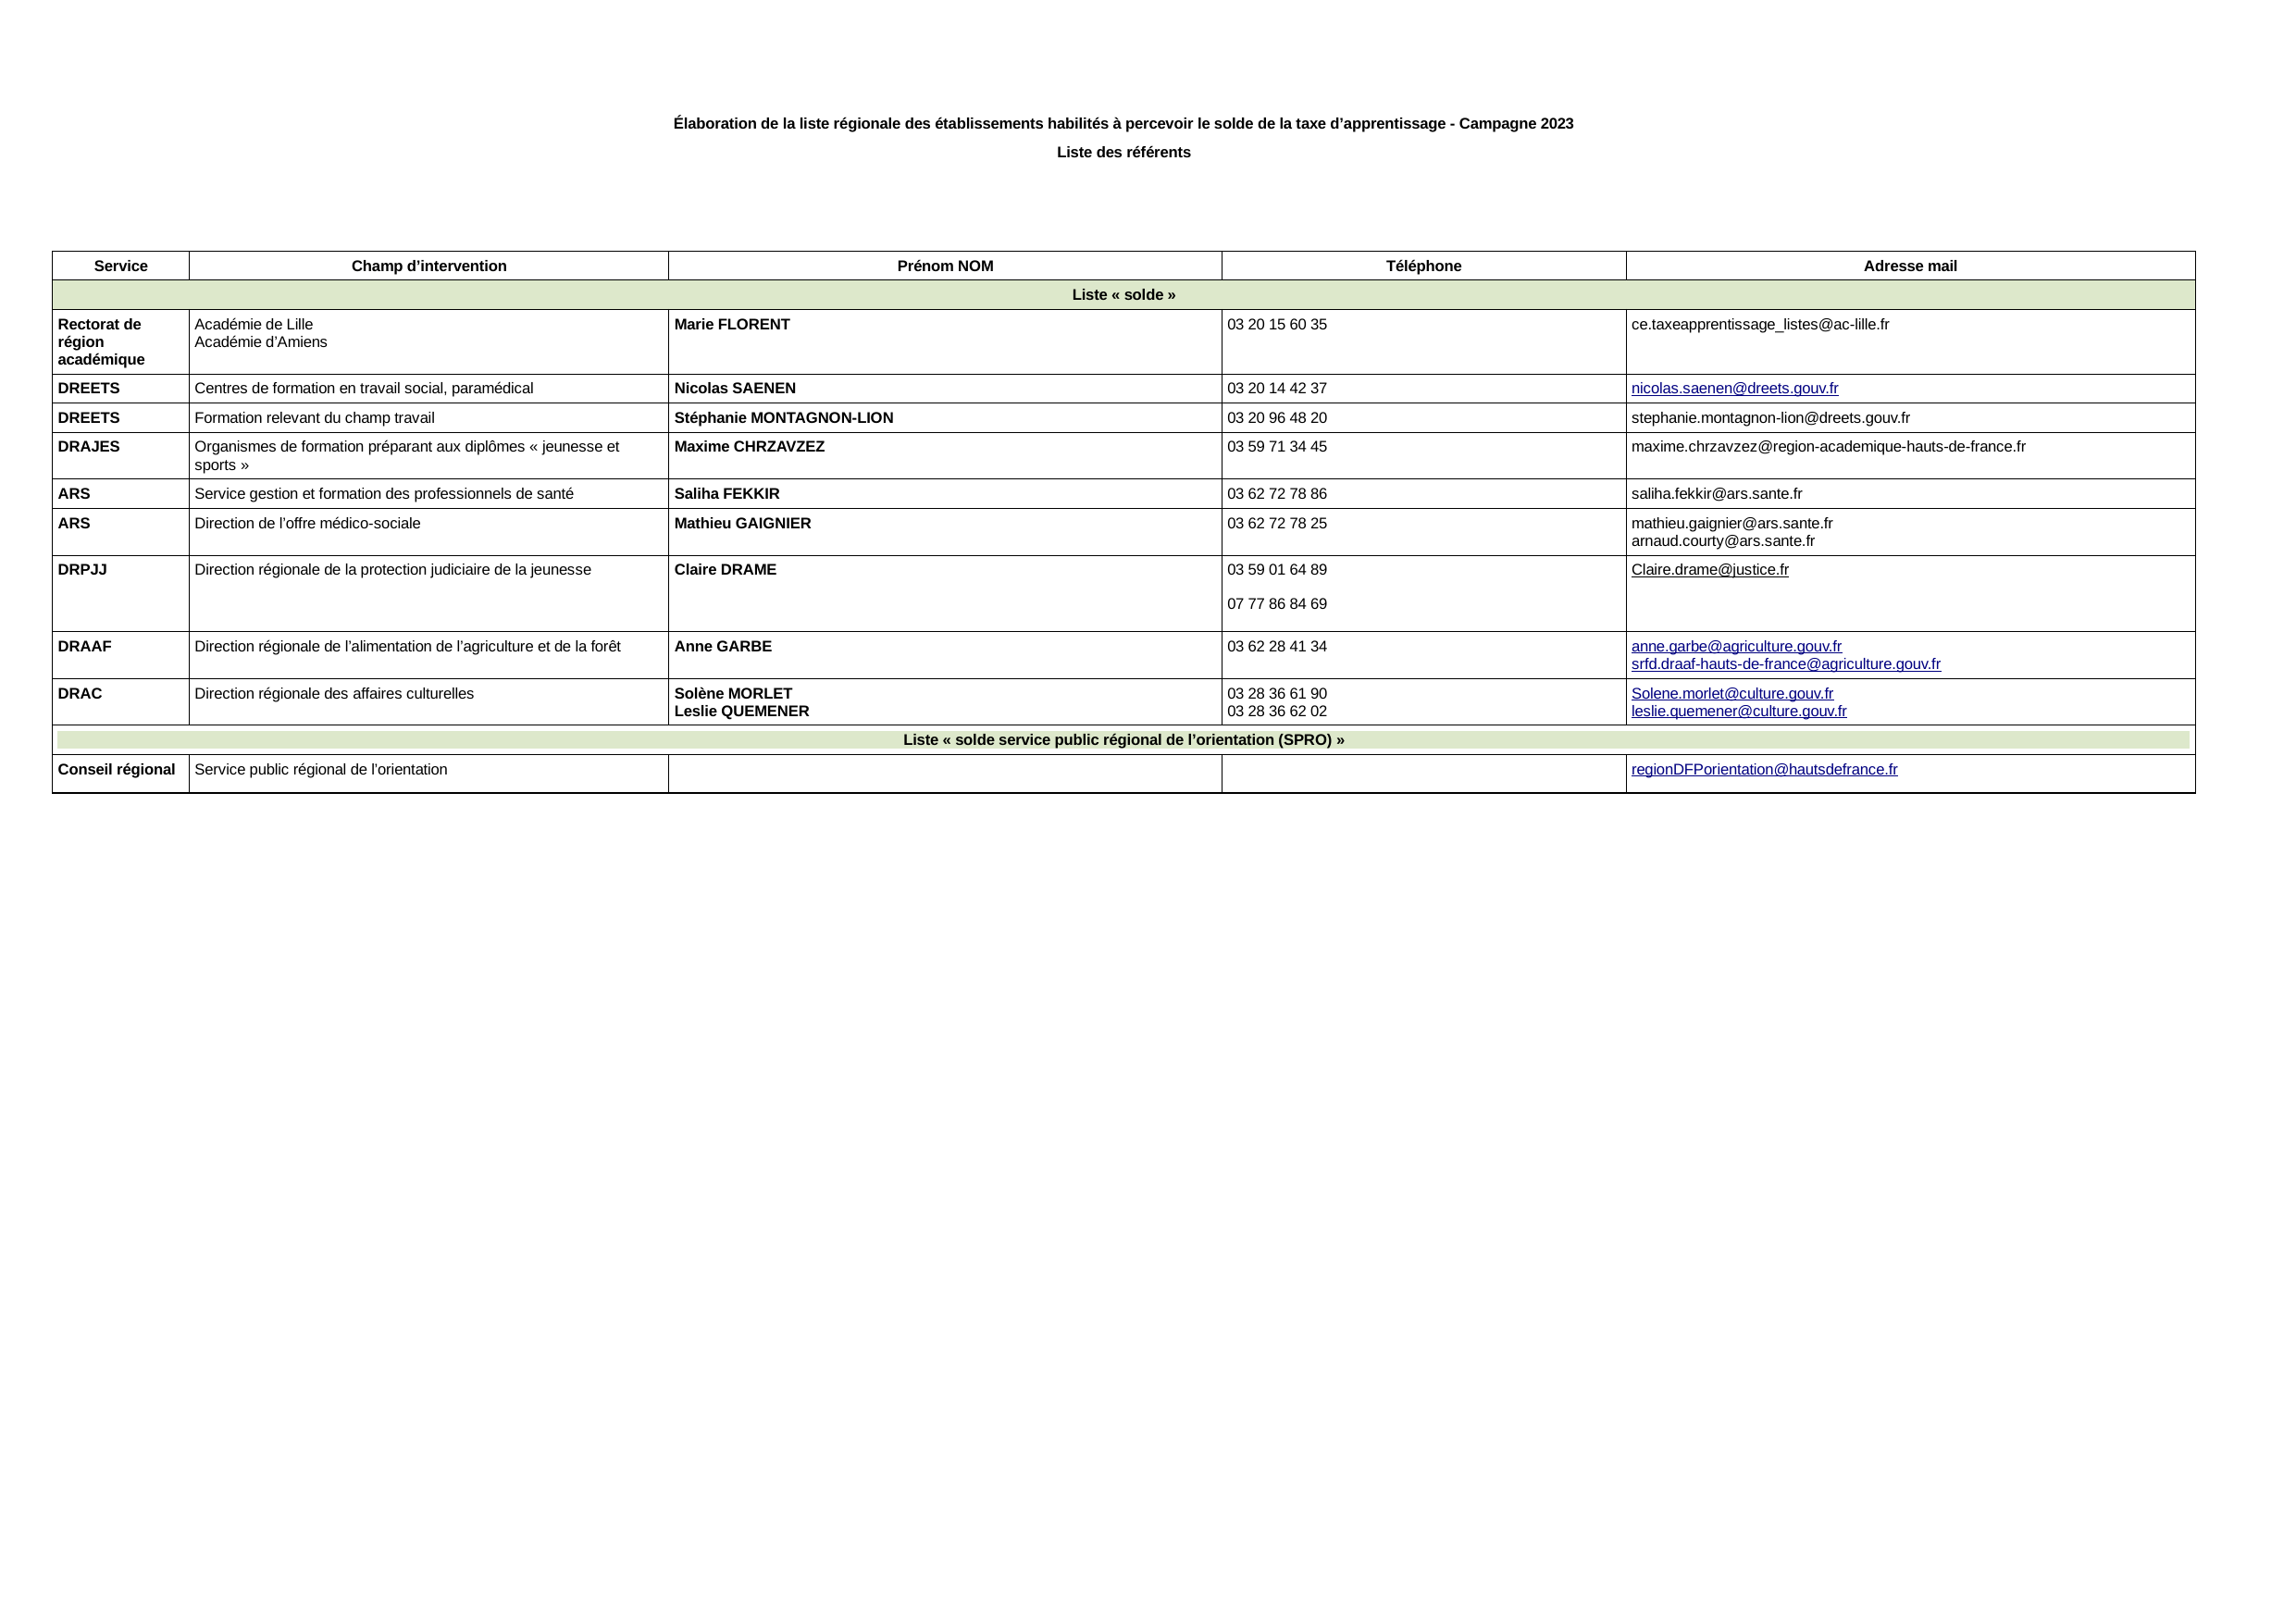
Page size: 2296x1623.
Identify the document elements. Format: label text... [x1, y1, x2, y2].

table_cell DRPJJ [53, 556, 189, 631]
table_cell 03 59 71 34 45 [1222, 433, 1626, 478]
table_cell Service public régional de l’orientation [190, 755, 668, 792]
table_cell Direction régionale de la protection judiciaire de la jeunesse [190, 556, 668, 631]
table_cell mathieu.gaignier@ars.sante.fr arnaud.courty@ars.sante.fr [1627, 509, 2195, 554]
table_cell Liste « solde service public régional de l’orientation (SPRO) » [53, 725, 2195, 754]
table_cell Téléphone [1222, 252, 1626, 279]
table_cell 03 20 14 42 37 [1222, 375, 1626, 403]
table_cell Maxime CHRZAVZEZ [669, 433, 1222, 478]
table_cell Prénom NOM [669, 252, 1222, 279]
table_cell Nicolas SAENEN [669, 375, 1222, 403]
table_cell Centres de formation en travail social, paramédical [190, 375, 668, 403]
table_cell Claire DRAME [669, 556, 1222, 631]
table_cell anne.garbe@agriculture.gouv.fr srfd.draaf-hauts-de-france@agriculture.gouv.fr [1627, 632, 2195, 678]
table_cell Claire.drame@justice.fr [1627, 556, 2195, 631]
table_cell [1222, 755, 1626, 792]
table_cell DREETS [53, 403, 189, 432]
table_cell regionDFPorientation@hautsdefrance.fr [1627, 755, 2195, 792]
table_cell DRAC [53, 679, 189, 725]
table_cell 03 20 15 60 35 [1222, 310, 1626, 373]
table_cell Marie FLORENT [669, 310, 1222, 373]
table_cell ARS [53, 509, 189, 554]
table_cell maxime.chrzavzez@region-academique-hauts-de-france.fr [1627, 433, 2195, 478]
table_header Élaboration de la liste régionale des établissements habilités à percevoir le solde de la taxe d’apprentissage - Campagne 2023 [53, 109, 2195, 138]
table_cell Liste « solde » [53, 280, 2195, 309]
table_cell 03 28 36 61 90 03 28 36 62 02 [1222, 679, 1626, 725]
table_cell Mathieu GAIGNIER [669, 509, 1222, 554]
table_cell Champ d’intervention [190, 252, 668, 279]
table_cell 03 62 72 78 86 [1222, 479, 1626, 508]
table_cell saliha.fekkir@ars.sante.fr [1627, 479, 2195, 508]
table_cell nicolas.saenen@dreets.gouv.fr [1627, 375, 2195, 403]
table_cell [53, 194, 2195, 222]
table_cell Stéphanie MONTAGNON-LION [669, 403, 1222, 432]
table_cell Rectorat de région académique [53, 310, 189, 373]
table_cell Service [53, 252, 189, 279]
table_cell Saliha FEKKIR [669, 479, 1222, 508]
table_cell Direction de l’offre médico-sociale [190, 509, 668, 554]
table_cell Formation relevant du champ travail [190, 403, 668, 432]
table_cell Académie de Lille Académie d’Amiens [190, 310, 668, 373]
table_cell 03 62 28 41 34 [1222, 632, 1626, 678]
table_cell 03 59 01 64 89 07 77 86 84 69 [1222, 556, 1626, 631]
table_cell Direction régionale de l’alimentation de l’agriculture et de la forêt [190, 632, 668, 678]
table_cell stephanie.montagnon-lion@dreets.gouv.fr [1627, 403, 2195, 432]
table_cell Organismes de formation préparant aux diplômes « jeunesse et sports » [190, 433, 668, 478]
table_cell Anne GARBE [669, 632, 1222, 678]
table_cell Adresse mail [1627, 252, 2195, 279]
table_cell DRAJES [53, 433, 189, 478]
table_cell 03 20 96 48 20 [1222, 403, 1626, 432]
table_cell Solene.morlet@culture.gouv.fr leslie.quemener@culture.gouv.fr [1627, 679, 2195, 725]
table_cell Solène MORLET Leslie QUEMENER [669, 679, 1222, 725]
table_cell Direction régionale des affaires culturelles [190, 679, 668, 725]
table_cell Conseil régional [53, 755, 189, 792]
table_cell [53, 166, 2195, 194]
table_cell Service gestion et formation des professionnels de santé [190, 479, 668, 508]
table_cell ARS [53, 479, 189, 508]
table_cell 03 62 72 78 25 [1222, 509, 1626, 554]
table_cell Liste des référents [53, 138, 2195, 166]
table_cell DREETS [53, 375, 189, 403]
table_cell DRAAF [53, 632, 189, 678]
table_cell ce.taxeapprentissage_listes@ac-lille.fr [1627, 310, 2195, 373]
table_cell [669, 755, 1222, 792]
table_cell [53, 222, 2195, 251]
